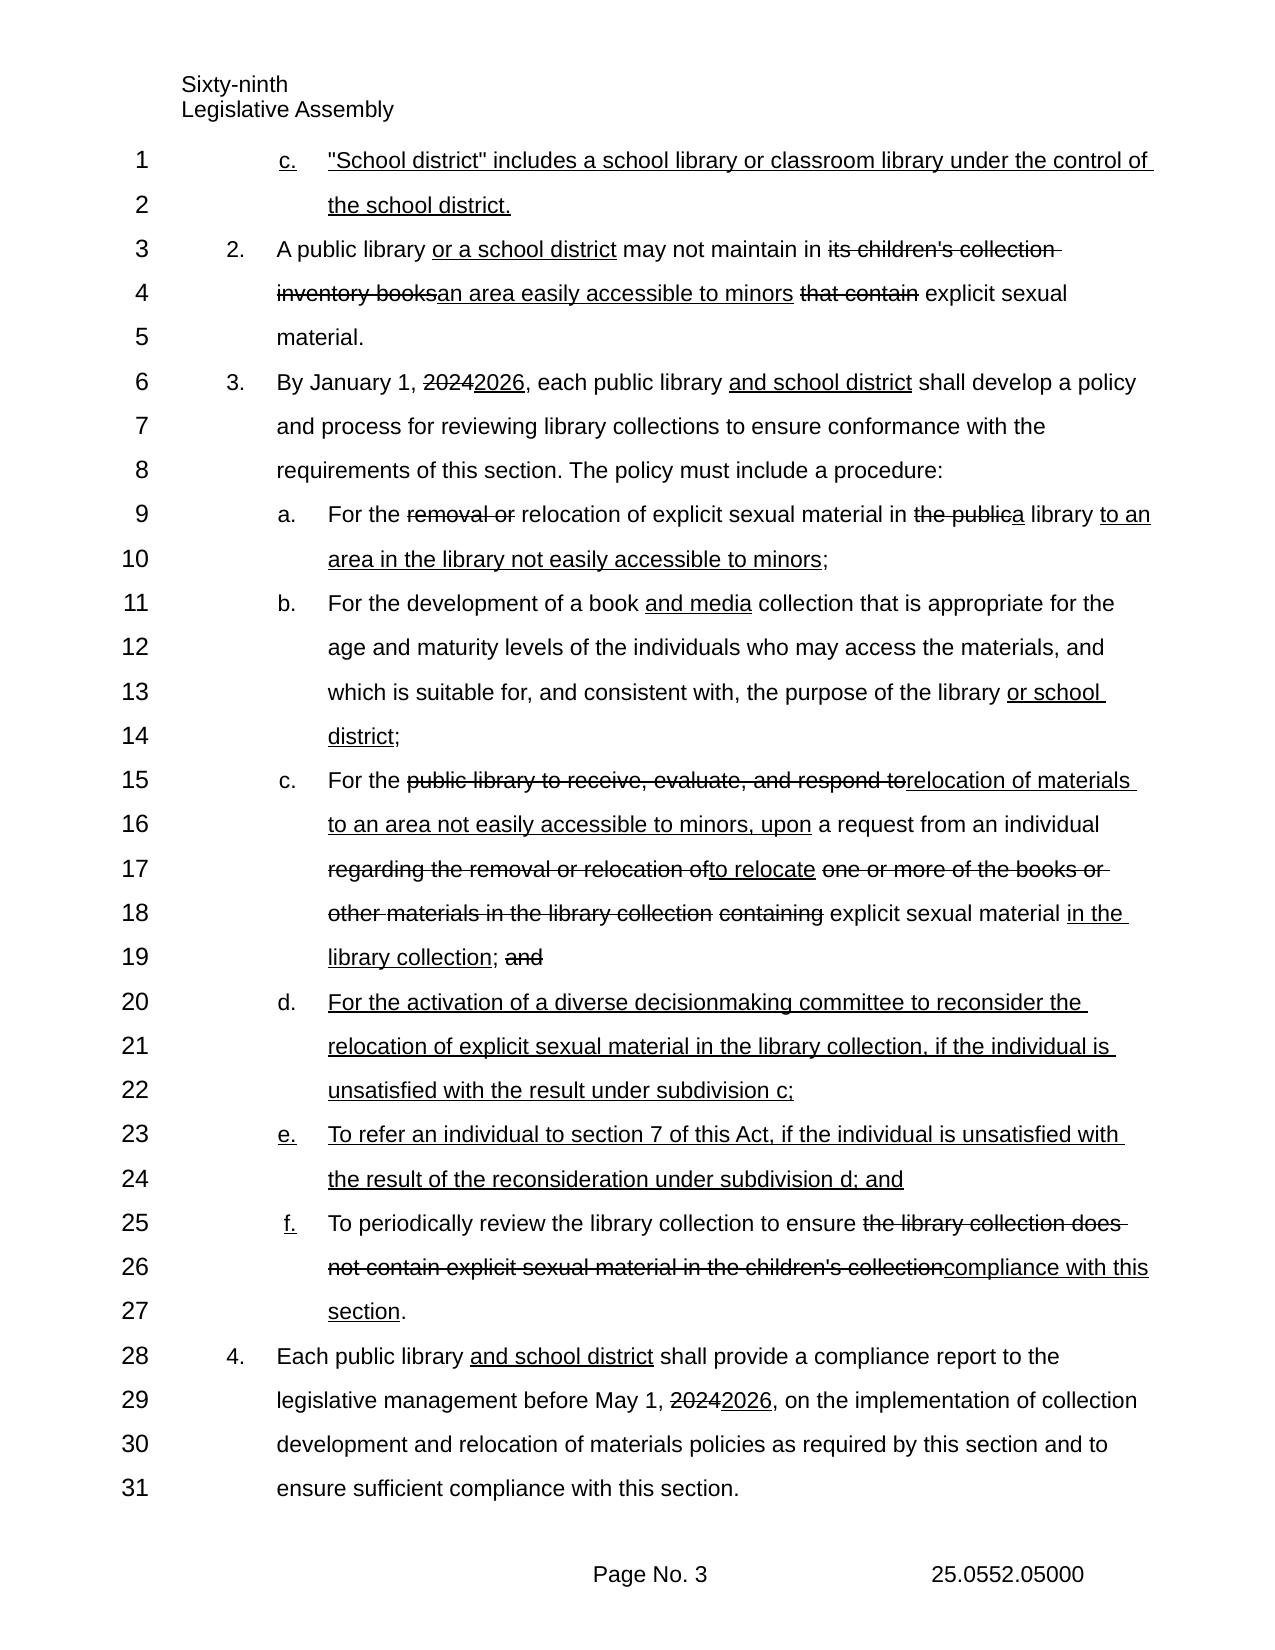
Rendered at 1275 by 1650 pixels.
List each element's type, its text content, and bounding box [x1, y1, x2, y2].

text d. For the activation of a diverse decisionmaking committee to reconsider the relocation of explicit sexual material in the library collection, if the individual is unsatisfied with the result under subdivision c; [181, 974, 1154, 1107]
text b. For the development of a book and media collection that is appropriate for the age and maturity levels of the individuals who may access the materials, and which is suitable for, and consistent with, the purpose of the library or school district; [181, 576, 1154, 753]
text 4. Each public library and school district shall provide a compliance report to the legislative management before May 1, 20242026, on the implementation of collection development and relocation of materials policies as required by this section and to ensure sufficient compliance with this section. [181, 1329, 1154, 1506]
text c. "School district" includes a school library or classroom library under the control of the school district. [181, 133, 1154, 222]
text 2. A public library or a school district may not maintain in its children's collection inventory booksan area easily accessible to minors that contain explicit sexual material. [181, 222, 1154, 355]
text c. For the public library to receive, evaluate, and respond torelocation of materials to an area not easily accessible to minors, upon a request from an individual regarding the removal or relocation ofto relocate one or more of the books or other materials in the library collection containing explicit sexual material in the library collection; and [181, 753, 1154, 974]
text a. For the removal or relocation of explicit sexual material in the publica library to an area in the library not easily accessible to minors; [181, 487, 1154, 576]
text f. To periodically review the library collection to ensure the library collection does not contain explicit sexual material in the children's collectioncompliance with this section. [181, 1196, 1154, 1329]
text 3. By January 1, 20242026, each public library and school district shall develop a policy and process for reviewing library collections to ensure conformance with the requirements of this section. The policy must include a procedure: [181, 355, 1154, 487]
text e. To refer an individual to section 7 of this Act, if the individual is unsatisfied with the result of the reconsideration under subdivision d; and [181, 1107, 1154, 1196]
